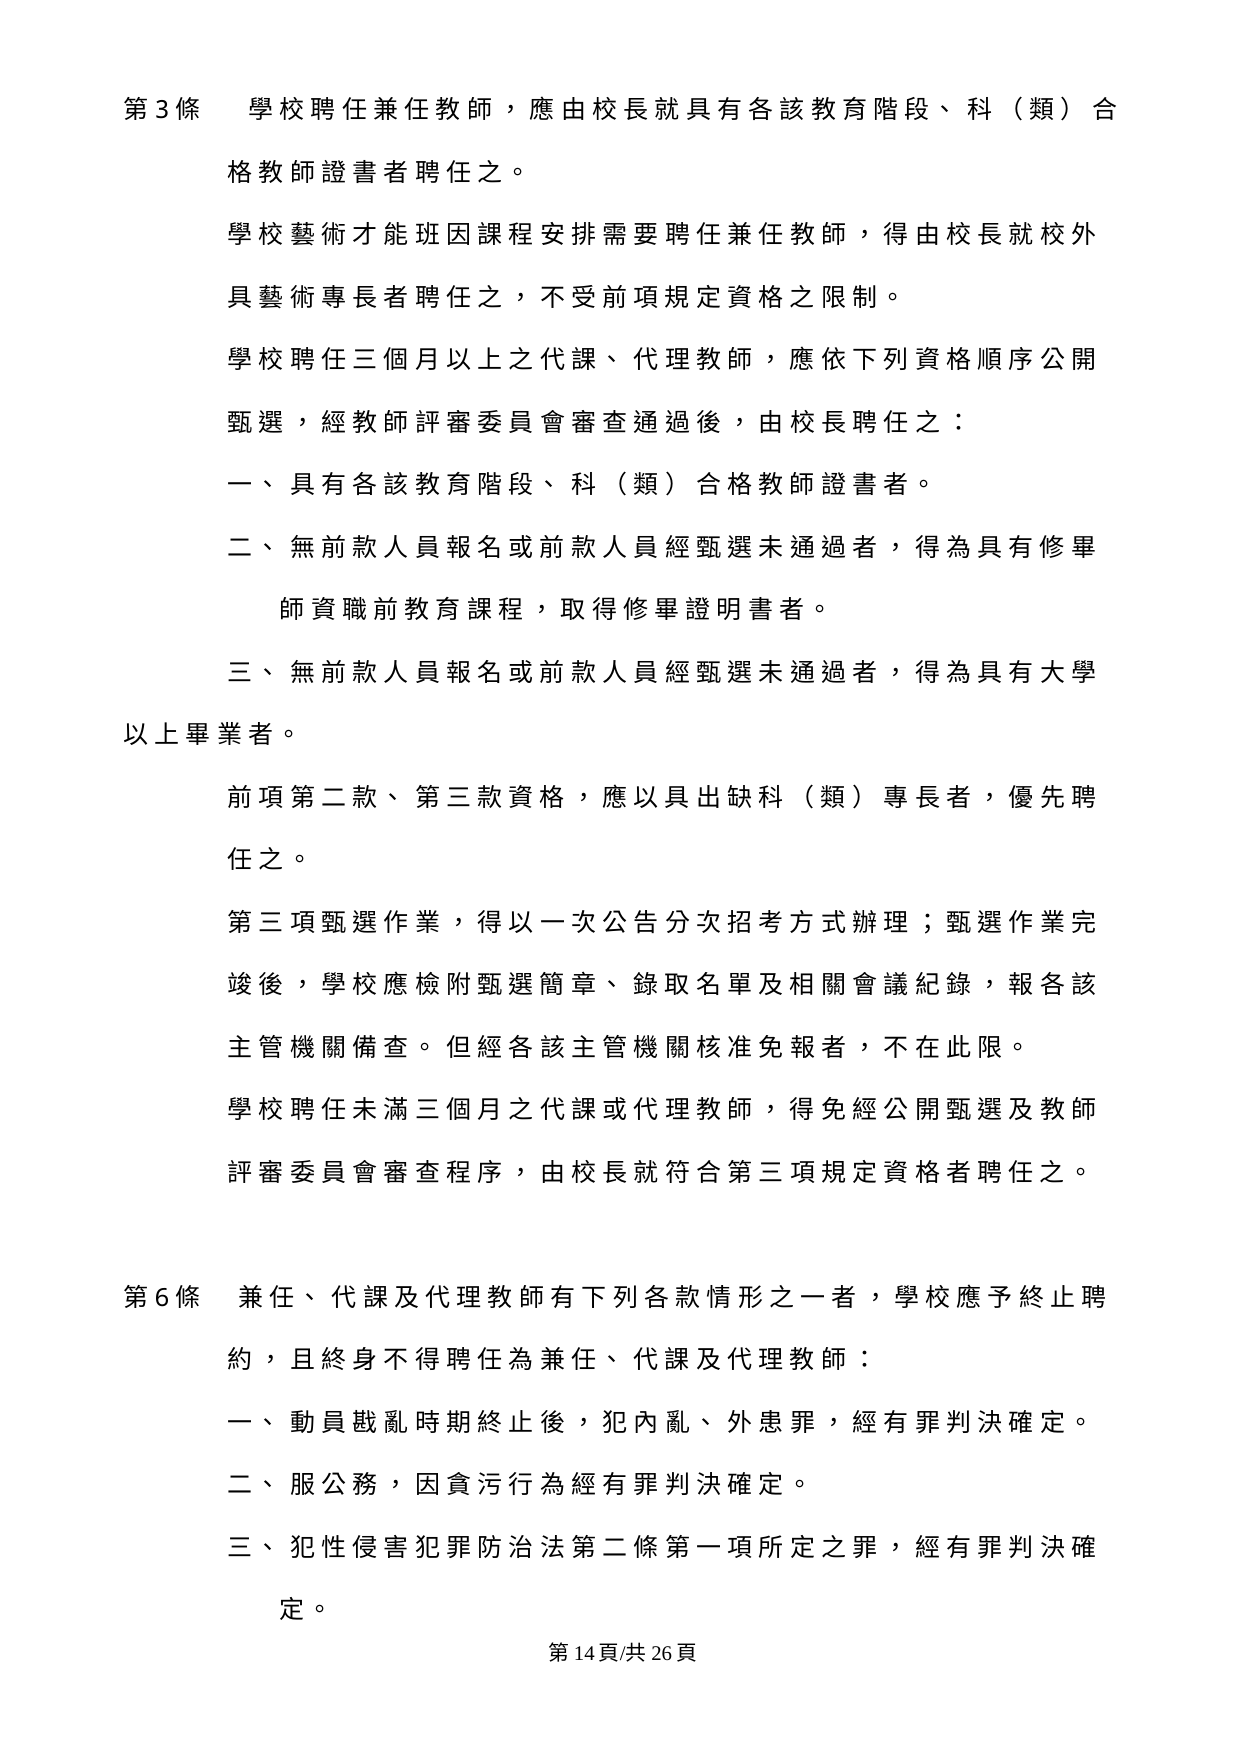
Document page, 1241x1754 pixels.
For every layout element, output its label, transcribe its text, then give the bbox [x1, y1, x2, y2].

text 學校聘任未滿三個月之代課或代理教師，得免經公開甄選及教師評審委員會審查程序，由校長就符合第三項規定資格者聘任之。 [220, 1066, 1120, 1191]
text 三、無前款人員報名或前款人員經甄選未通過者，得為具有大學以上畢業者。 [120, 629, 1120, 754]
text 三、犯性侵害犯罪防治法第二條第一項所定之罪，經有罪判決確定。 [221, 1504, 1120, 1629]
text 學校聘任三個月以上之代課、代理教師，應依下列資格順序公開甄選，經教師評審委員會審查通過後，由校長聘任之： [220, 316, 1120, 441]
text 二、無前款人員報名或前款人員經甄選未通過者，得為具有修畢師資職前教育課程，取得修畢證明書者。 [221, 504, 1120, 629]
text 學校藝術才能班因課程安排需要聘任兼任教師，得由校長就校外具藝術專長者聘任之，不受前項規定資格之限制。 [220, 191, 1120, 316]
text 第三項甄選作業，得以一次公告分次招考方式辦理；甄選作業完竣後，學校應檢附甄選簡章、錄取名單及相關會議紀錄，報各該主管機關備查。但經各該主管機關核准免報者，不在此限。 [220, 879, 1120, 1066]
text 一、動員戡亂時期終止後，犯內亂、外患罪，經有罪判決確定。 [221, 1379, 1120, 1441]
text 二、服公務，因貪污行為經有罪判決確定。 [221, 1441, 1120, 1504]
text 第6條 兼任、代課及代理教師有下列各款情形之一者，學校應予終止聘約，且終身不得聘任為兼任、代課及代理教師： [120, 1254, 1120, 1379]
text 第3條 學校聘任兼任教師，應由校長就具有各該教育階段、科（類）合格教師證書者聘任之。 [120, 66, 1120, 191]
text 前項第二款、第三款資格，應以具出缺科（類）專長者，優先聘任之。 [220, 754, 1120, 879]
text 一、具有各該教育階段、科（類）合格教師證書者。 [120, 441, 1120, 504]
